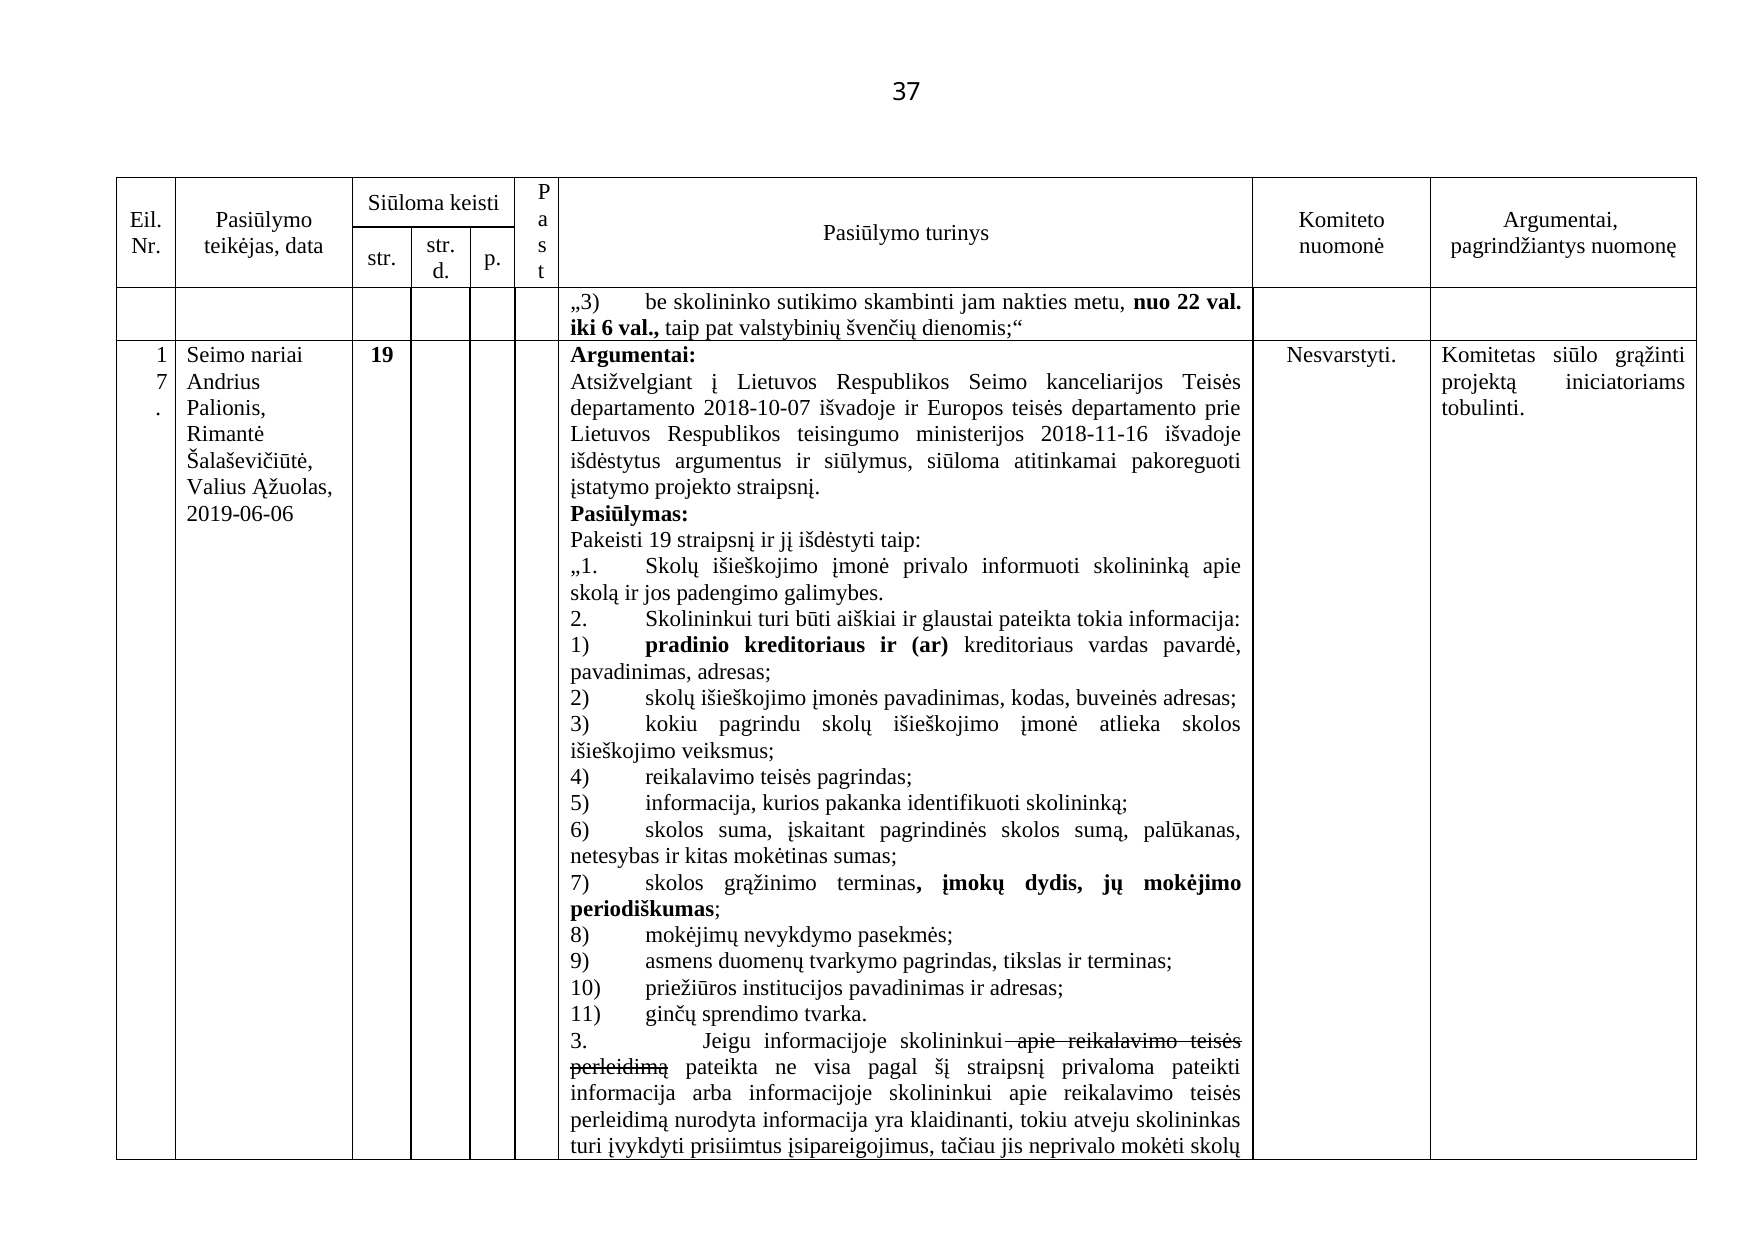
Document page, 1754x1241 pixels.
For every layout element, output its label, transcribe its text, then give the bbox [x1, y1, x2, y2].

table_cell [516, 288, 558, 340]
table_cell [176, 288, 352, 340]
table_cell [412, 288, 469, 340]
table_cell [471, 341, 514, 1158]
table_header Argumentai, pagrindžiantys nuomonę [1431, 178, 1696, 287]
table_cell str. [353, 228, 411, 287]
table_cell 19 [353, 341, 410, 1158]
table_cell p. [471, 228, 514, 287]
table_header Pastabos [515, 178, 558, 287]
table_cell [471, 288, 514, 340]
table_cell [1254, 288, 1430, 340]
table_header Siūloma keisti [353, 178, 514, 226]
table_cell [117, 288, 175, 340]
table_cell str. d. [412, 228, 470, 287]
table_cell [117, 341, 175, 1158]
table_cell Argumentai: Atsižvelgiant į Lietuvos Respublikos Seimo kanceliarijos Teisės departamento 2018-10-07 išvadoje ir Europos teisės departamento prie Lietuvos Respublikos teisingumo ministerijos 2018-11-16 išvadoje išdėstytus argumentus ir siūlymus, siūloma atitinkamai pakoreguoti įstatymo projekto straipsnį. Pasiūlymas: Pakeisti 19 straipsnį ir jį išdėstyti taip: „1. Skolų išieškojimo įmonė privalo informuoti skolininką apie skolą ir jos padengimo galimybes. 2. Skolininkui turi būti aiškiai ir glaustai pateikta tokia informacija: 1) pradinio kreditoriaus ir (ar) kreditoriaus vardas pavardė, pavadinimas, adresas; 2) skolų išieškojimo įmonės pavadinimas, kodas, buveinės adresas; 3) kokiu pagrindu skolų išieškojimo įmonė atlieka skolos išieškojimo veiksmus; 4) reikalavimo teisės pagrindas; 5) informacija, kurios pakanka identifikuoti skolininką; 6) skolos suma, įskaitant pagrindinės skolos sumą, palūkanas, netesybas ir kitas mokėtinas sumas; 7) skolos grąžinimo terminas, įmokų dydis, jų mokėjimo periodiškumas; 8) mokėjimų nevykdymo pasekmės; 9) asmens duomenų tvarkymo pagrindas, tikslas ir terminas; 10) priežiūros institucijos pavadinimas ir adresas; 11) ginčų sprendimo tvarka. 3. Jeigu informacijoje skolininkui apie reikalavimo teisės perleidimą pateikta ne visa pagal šį straipsnį privaloma pateikti informacija arba informacijoje skolininkui apie reikalavimo teisės perleidimą nurodyta informacija yra klaidinanti, tokiu atveju skolininkas turi įvykdyti prisiimtus įsipareigojimus, tačiau jis neprivalo mokėti skolų [559, 341, 1252, 1158]
table_cell [516, 341, 558, 1158]
table_header Pasiūlymo turinys [559, 178, 1252, 287]
table_cell Komitetas siūlo grąžinti projektą iniciatoriams tobulinti. [1431, 341, 1696, 1158]
table_cell „3) be skolininko sutikimo skambinti jam nakties metu, nuo 22 val. iki 6 val., taip pat valstybinių švenčių dienomis;“ [559, 288, 1252, 340]
table_cell [412, 341, 469, 1158]
table_cell [353, 288, 410, 340]
table_header Komiteto nuomonė [1253, 178, 1430, 287]
table_header Eil. Nr. [117, 178, 175, 287]
table_cell Seimo nariai Andrius Palionis, Rimantė Šalaševičiūtė, Valius Ąžuolas, 2019-06-06 [176, 341, 352, 1158]
table_header Pasiūlymo teikėjas, data [176, 178, 352, 287]
table_cell Nesvarstyti. [1254, 341, 1430, 1158]
table_cell [1431, 288, 1696, 340]
